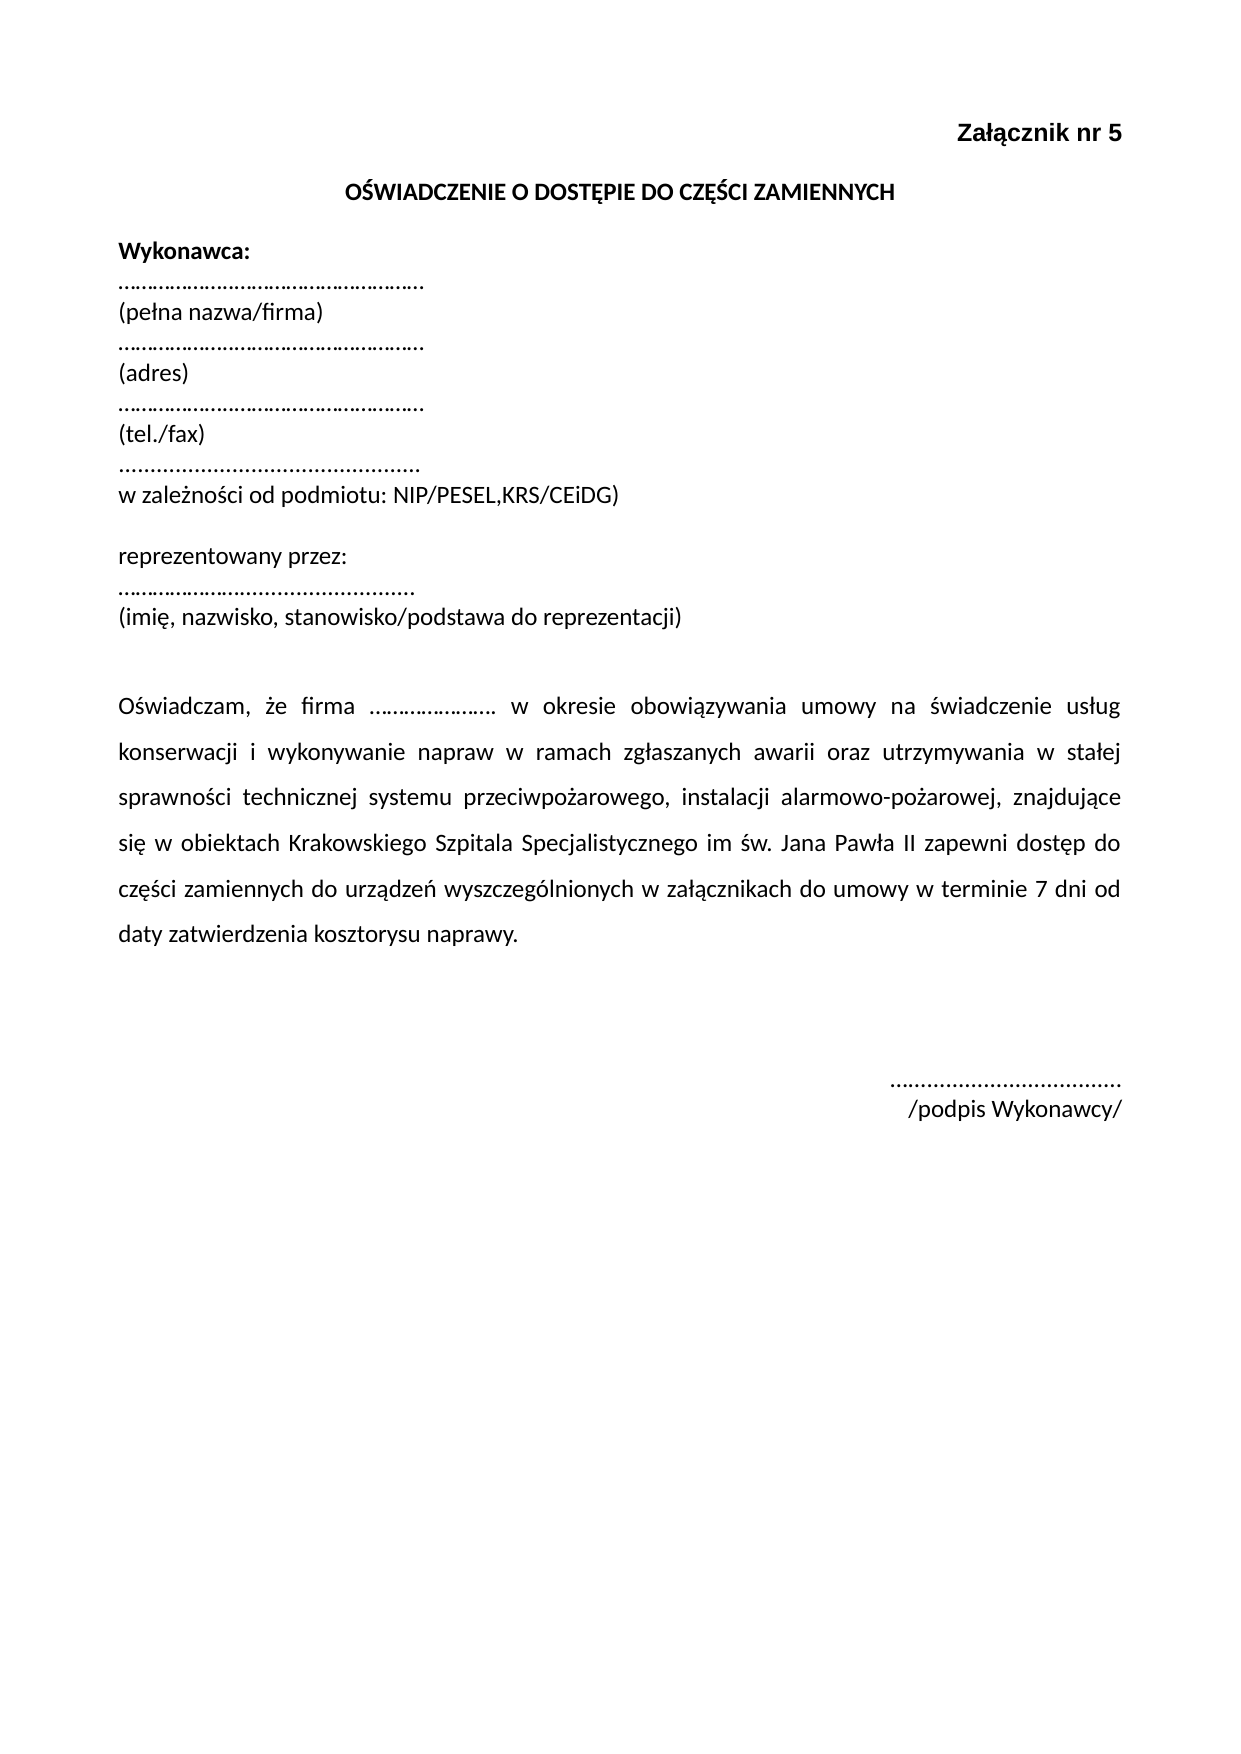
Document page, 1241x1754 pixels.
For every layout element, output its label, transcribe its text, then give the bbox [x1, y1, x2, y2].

text (tel./fax) [118, 418, 502, 448]
text …………………............................ [118, 571, 502, 601]
text w zależności od podmiotu: NIP/PESEL,KRS/CEiDG) [118, 479, 1117, 509]
text ………………..…………………………… [118, 387, 576, 418]
text ………………..…………………………… [118, 326, 576, 357]
text (pełna nazwa/firma) [118, 296, 502, 326]
text Wykonawca: [118, 235, 1122, 265]
text (adres) [118, 357, 502, 387]
text Załącznik nr 5 [118, 118, 1122, 147]
text reprezentowany przez: [118, 540, 1122, 571]
text /podpis Wykonawcy/ [118, 1093, 1122, 1124]
text Oświadczam, że firma …………………. w okresie obowiązywania umowy na świadczenie usług konserwacji i wykonywanie napraw w ramach zgłaszanych awarii oraz utrzymywania w stałej sprawności technicznej systemu przeciwpożarowego, instalacji alarmowo-pożarowej, znajdujące się w obiektach Krakowskiego Szpitala Specjalistycznego im św. Jana Pawła II zapewni dostęp do części zamiennych do urządzeń wyszczególnionych w załącznikach do umowy w terminie 7 dni od daty zatwierdzenia kosztorysu naprawy. [118, 690, 1122, 949]
text OŚWIADCZENIE O DOSTĘPIE DO CZĘŚCI ZAMIENNYCH [118, 176, 1122, 206]
text ………………..…………………………… [118, 265, 546, 296]
text (imię, nazwisko, stanowisko/podstawa do reprezentacji) [118, 601, 1117, 632]
text ................................................ [118, 448, 546, 479]
text ….................................. [118, 1063, 1122, 1093]
